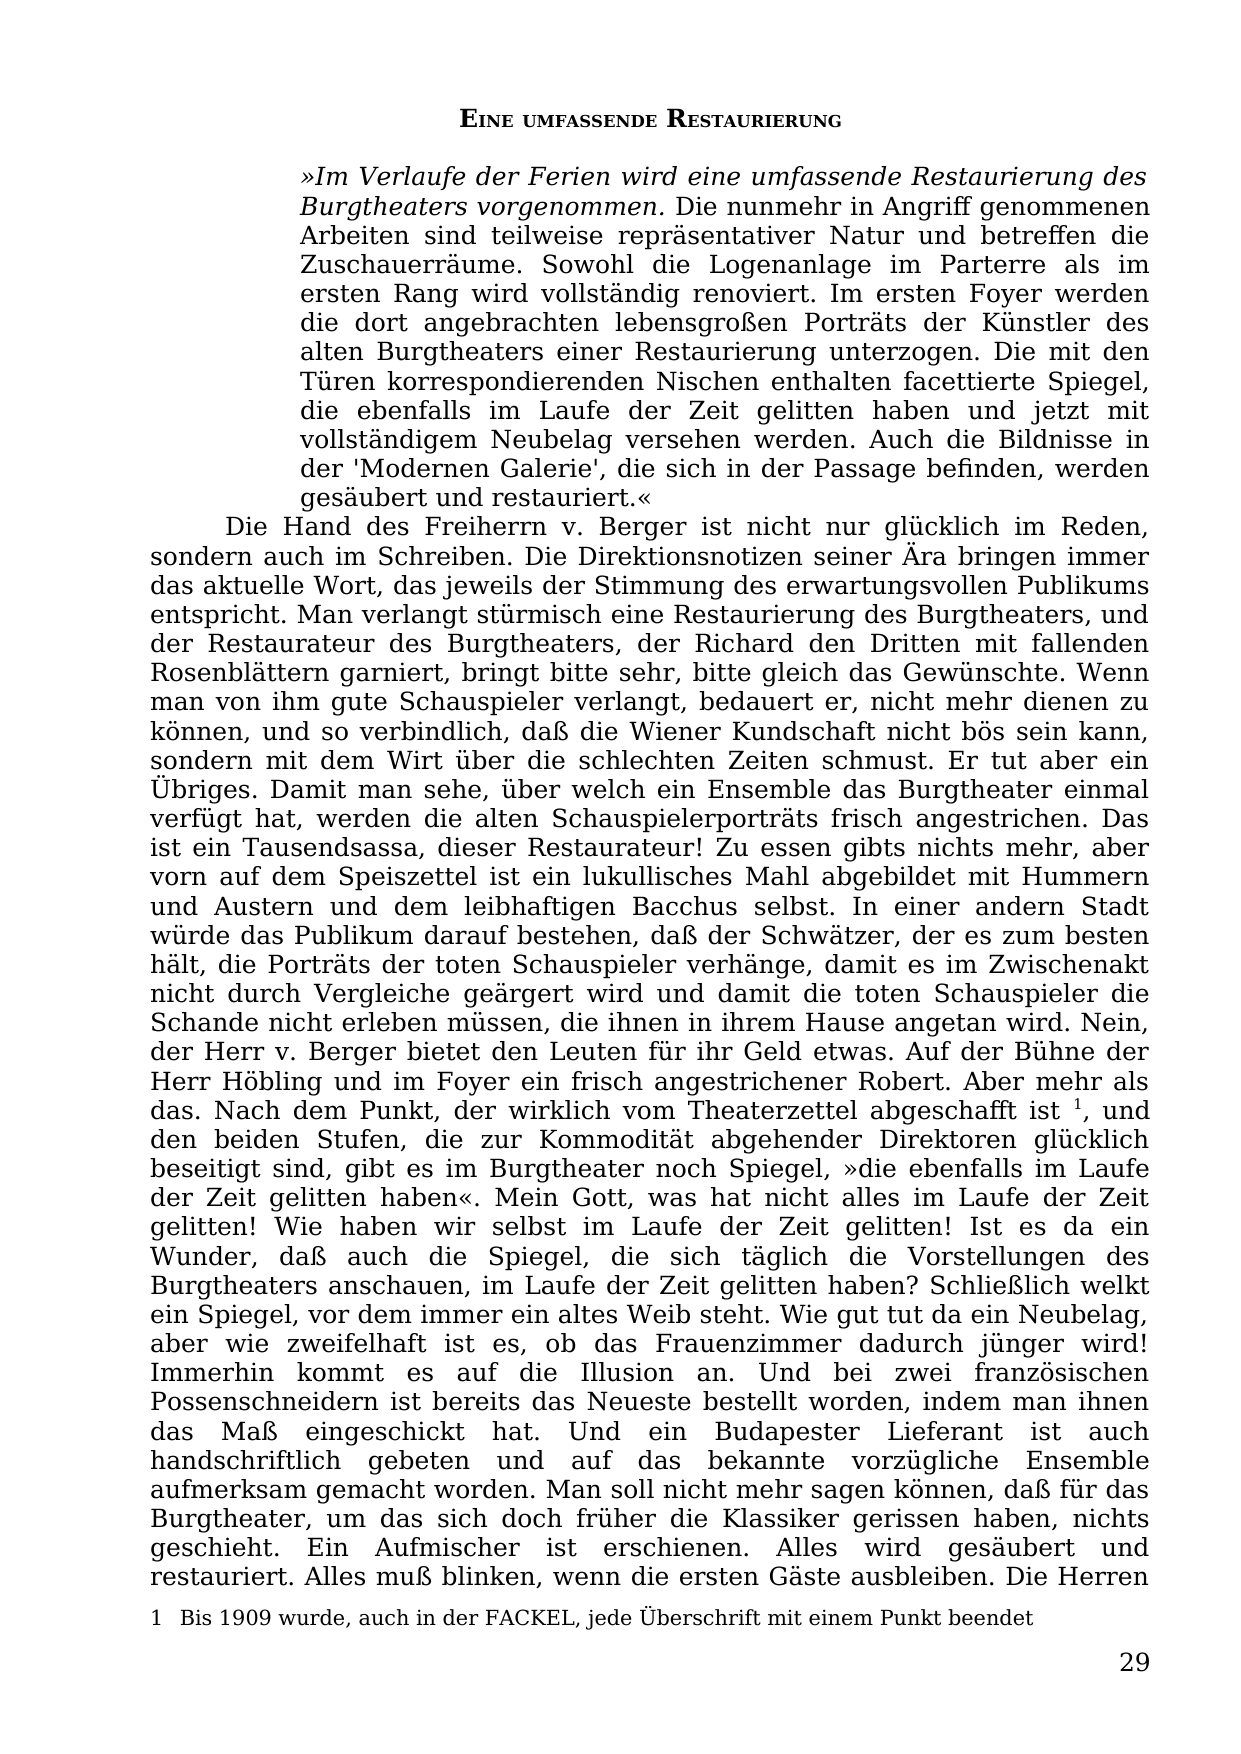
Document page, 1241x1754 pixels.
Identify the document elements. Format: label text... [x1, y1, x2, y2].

text Die Hand des Freiherrn v. Berger ist nicht nur glücklich im Reden, sondern auch im Schreiben. Die Direktionsnotizen seiner Ära bringen immer das aktuelle Wort, das jeweils der Stimmung des erwartungsvollen Publikums entspricht. Man verlangt stürmisch eine Restaurierung des Burgtheaters, und der Restaurateur des Burgtheaters, der Richard den Dritten mit fallenden Rosenblättern garniert, bringt bitte sehr, bitte gleich das Gewünschte. Wenn man von ihm gute Schauspieler verlangt, bedauert er, nicht mehr dienen zu können, und so verbindlich, daß die Wiener Kundschaft nicht bös sein kann, sondern mit dem Wirt über die schlechten Zeiten schmust. Er tut aber ein Übriges. Damit man sehe, über welch ein Ensemble das Burgtheater einmal verfügt hat, werden die alten Schauspielerporträts frisch angestrichen. Das ist ein Tausendsassa, dieser Restaurateur! Zu essen gibts nichts mehr, aber vorn auf dem Speiszettel ist ein lukullisches Mahl abgebildet mit Hummern und Austern und dem leibhaftigen Bacchus selbst. In einer andern Stadt würde das Publikum darauf bestehen, daß der Schwätzer, der es zum besten hält, die Porträts der toten Schauspieler verhänge, damit es im Zwischenakt nicht durch Vergleiche geärgert wird und damit die toten Schauspieler die Schande nicht erleben müssen, die ihnen in ihrem Hause angetan wird. Nein, der Herr v. Berger bietet den Leuten für ihr Geld etwas. Auf der Bühne der Herr Höbling und im Foyer ein frisch angestrichener Robert. Aber mehr als das. Nach dem Punkt, der wirklich vom Theaterzettel abgeschafft ist , und den beiden Stufen, die zur Kommodität abgehender Direktoren glücklich beseitigt sind, gibt es im Burgtheater noch Spiegel, »die ebenfalls im Laufe der Zeit gelitten haben«. Mein Gott, was hat nicht alles im Laufe der Zeit gelitten! Wie haben wir selbst im Laufe der Zeit gelitten! Ist es da ein Wunder, daß auch die Spiegel, die sich täglich die Vorstellungen des Burgtheaters anschauen, im Laufe der Zeit gelitten haben? Schließlich welkt ein Spiegel, vor dem immer ein altes Weib steht. Wie gut tut da ein Neubelag, aber wie zweifelhaft ist es, ob das Frauenzimmer dadurch jünger wird! Immerhin kommt es auf die Illusion an. Und bei zwei französischen Possenschneidern ist bereits das Neueste bestellt worden, indem man ihnen das Maß eingeschickt hat. Und ein Budapester Lieferant ist auch handschriftlich gebeten und auf das bekannte vorzügliche Ensemble aufmerksam gemacht worden. Man soll nicht mehr sagen können, daß für das Burgtheater, um das sich doch früher die Klassiker gerissen haben, nichts geschieht. Ein Aufmischer ist erschienen. Alles wird gesäubert und restauriert. Alles muß blinken, wenn die ersten Gäste ausbleiben. Die Herren [150, 512, 1151, 1592]
text Bis 1909 wurde, auch in der FACKEL, jede Überschrift mit einem Punkt beendet [150, 1606, 1151, 1631]
text »Im Verlaufe der Ferien wird eine umfassende Restaurierung des Burgtheaters vorgenommen. Die nunmehr in Angriff genommenen Arbeiten sind teilweise repräsentativer Natur und betreffen die Zuschauerräume. Sowohl die Logenanlage im Parterre als im ersten Rang wird vollständig renoviert. Im ersten Foyer werden die dort angebrachten lebensgroßen Porträts der Künstler des alten Burgtheaters einer Restaurierung unterzogen. Die mit den Türen korrespondierenden Nischen enthalten facettierte Spiegel, die ebenfalls im Laufe der Zeit gelitten haben und jetzt mit vollständigem Neubelag versehen werden. Auch die Bildnisse in der 'Modernen Galerie', die sich in der Passage befinden, werden gesäubert und restauriert.« [300, 162, 1151, 512]
text Eine umfassende Restaurierung [150, 75, 1151, 133]
